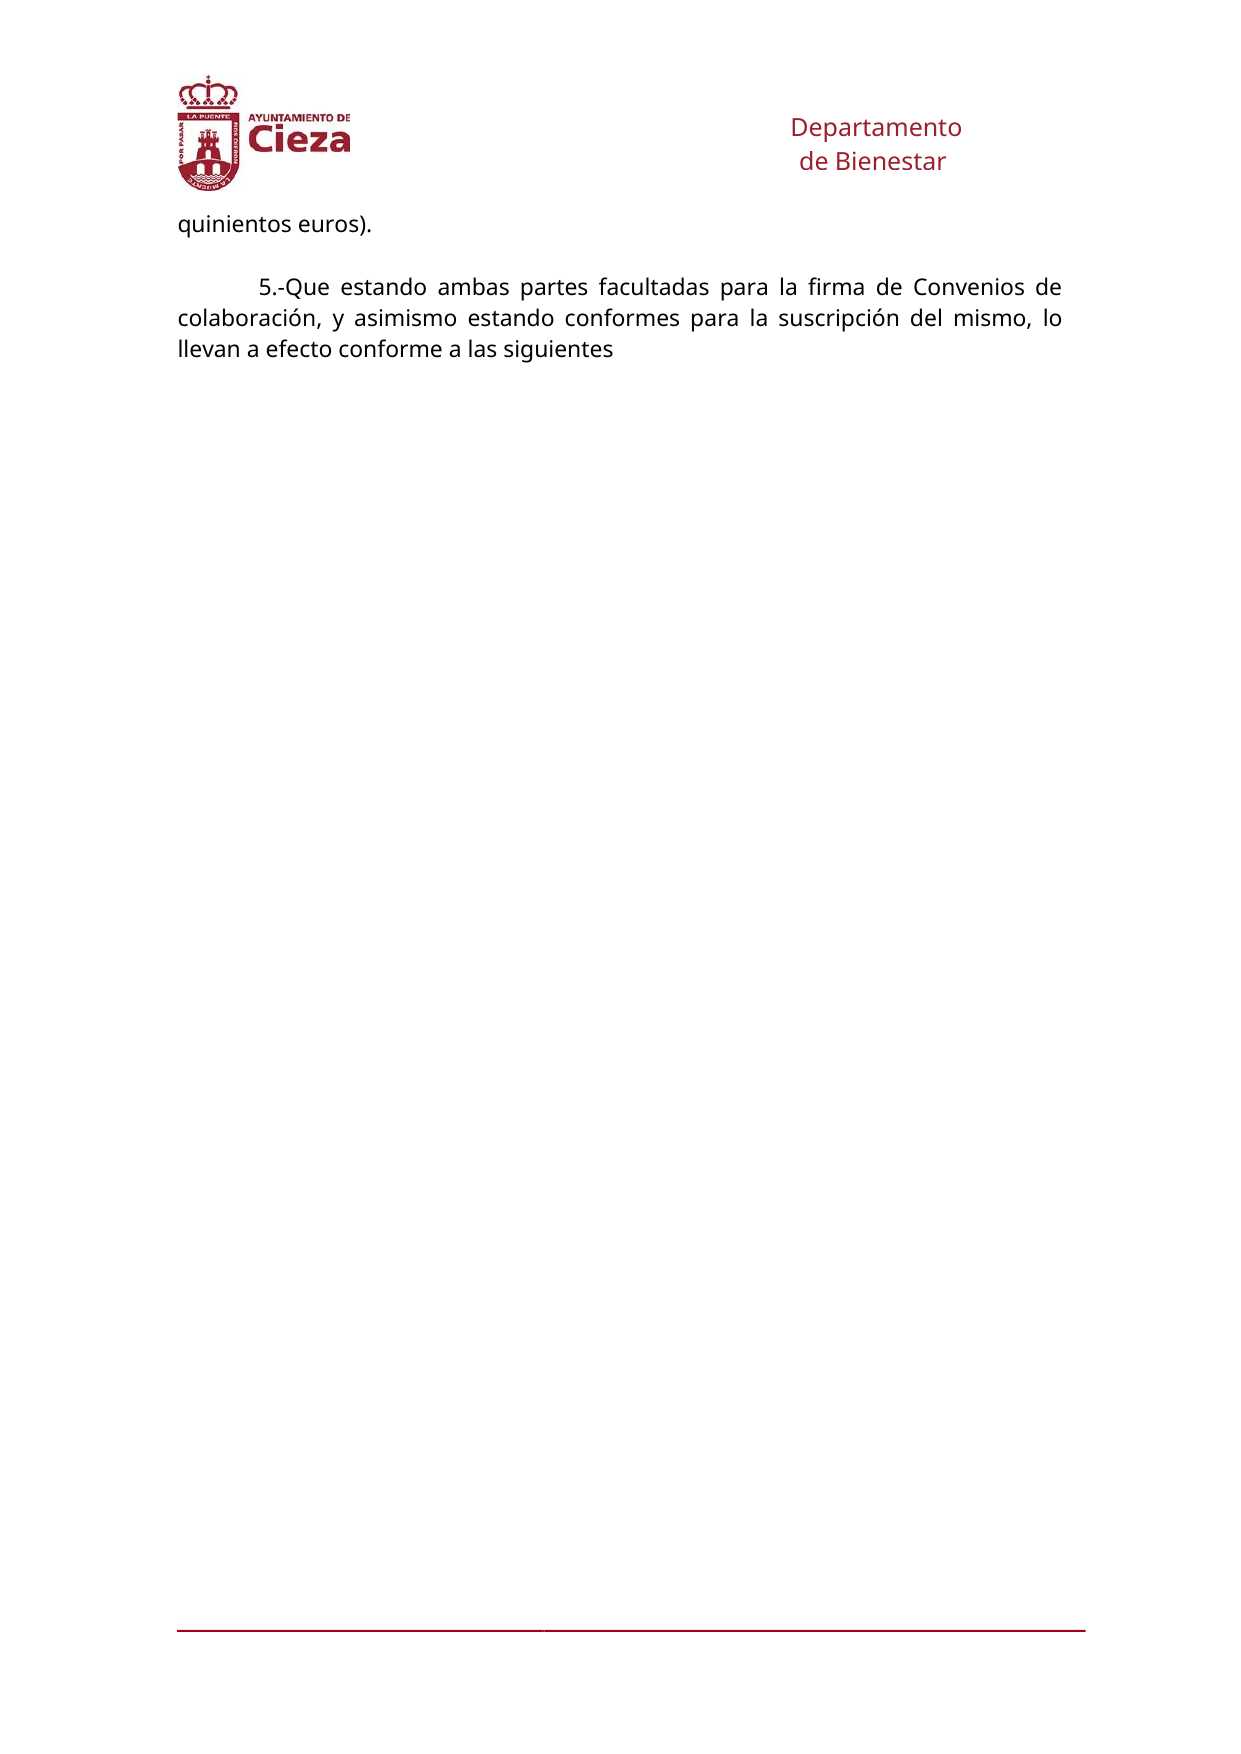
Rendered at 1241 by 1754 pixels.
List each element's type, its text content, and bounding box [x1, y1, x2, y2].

text quinientos euros). [177, 208, 1064, 239]
picture [177, 74, 351, 191]
text 5.-Que estando ambas partes facultadas para la firma de Convenios de colaboración, y asimismo estando conformes para la suscripción del mismo, lo llevan a efecto conforme a las siguientes [177, 271, 1063, 364]
